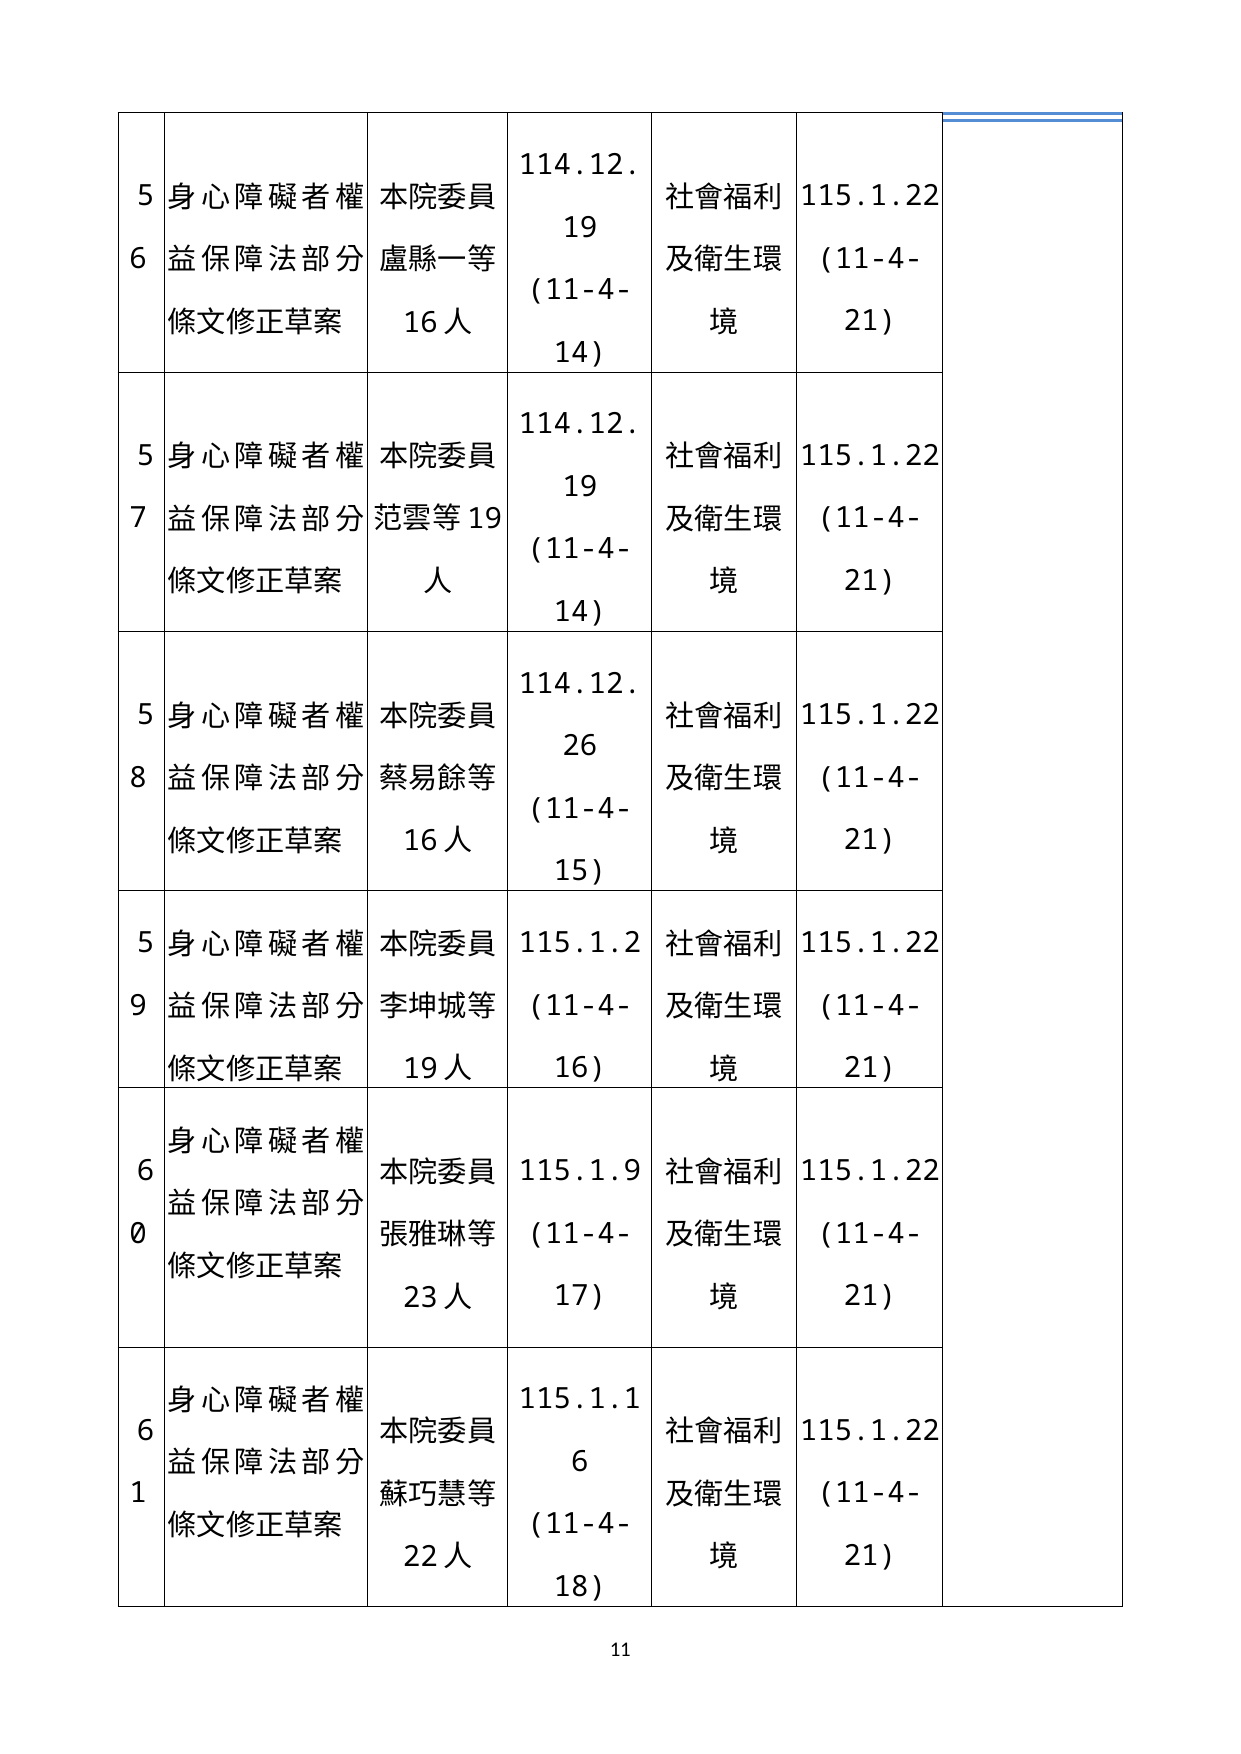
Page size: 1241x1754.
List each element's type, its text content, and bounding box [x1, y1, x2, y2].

table_cell 社會福利及衛生環境 [652, 632, 796, 890]
table_cell 身心障礙者權益保障法部分條文修正草案 [165, 891, 367, 1087]
table_cell 身心障礙者權益保障法部分條文修正草案 [165, 632, 367, 890]
table_cell 115.1.16 (11-4-18) [508, 1348, 651, 1606]
table_cell 114.12.19 (11-4-14) [508, 113, 651, 372]
table_cell 本院委員 蘇巧慧等22人 [368, 1348, 507, 1606]
table_cell 本院委員 范雲等19人 [368, 373, 507, 631]
table_cell 社會福利及衛生環境 [652, 113, 796, 372]
table_cell 本院委員 李坤城等19人 [368, 891, 507, 1087]
table_cell 社會福利及衛生環境 [652, 373, 796, 631]
table_cell 社會福利及衛生環境 [652, 891, 796, 1087]
table_cell 115.1.22 (11-4-21) [797, 1088, 942, 1347]
table_cell 115.1.22 (11-4-21) [797, 632, 942, 890]
table_cell 115.1.22 (11-4-21) [797, 373, 942, 631]
table_cell [943, 122, 1122, 1606]
table_cell [119, 632, 164, 890]
table_cell 身心障礙者權益保障法部分條文修正草案 [165, 373, 367, 631]
table_cell [119, 1088, 164, 1347]
table_cell 身心障礙者權益保障法部分條文修正草案 [165, 113, 367, 372]
table_cell 社會福利及衛生環境 [652, 1088, 796, 1347]
table_cell 115.1.2 (11-4-16) [508, 891, 651, 1087]
table_cell 114.12.19 (11-4-14) [508, 373, 651, 631]
table_cell [943, 115, 1122, 119]
table_cell 身心障礙者權益保障法部分條文修正草案 [165, 1088, 367, 1347]
table_cell [119, 373, 164, 631]
table_cell 114.12.26 (11-4-15) [508, 632, 651, 890]
table_cell 115.1.9 (11-4-17) [508, 1088, 651, 1347]
table_cell 115.1.22 (11-4-21) [797, 1348, 942, 1606]
table_cell 社會福利及衛生環境 [652, 1348, 796, 1606]
table_cell 身心障礙者權益保障法部分條文修正草案 [165, 1348, 367, 1606]
table_cell 本院委員 蔡易餘等16人 [368, 632, 507, 890]
table_cell 115.1.22 (11-4-21) [797, 891, 942, 1087]
table_cell 本院委員 張雅琳等23人 [368, 1088, 507, 1347]
table_cell [119, 891, 164, 1087]
table_cell [119, 113, 164, 372]
table_cell 本院委員 盧縣一等16人 [368, 113, 507, 372]
table_cell 115.1.22 (11-4-21) [797, 113, 942, 372]
table_cell [119, 1348, 164, 1606]
